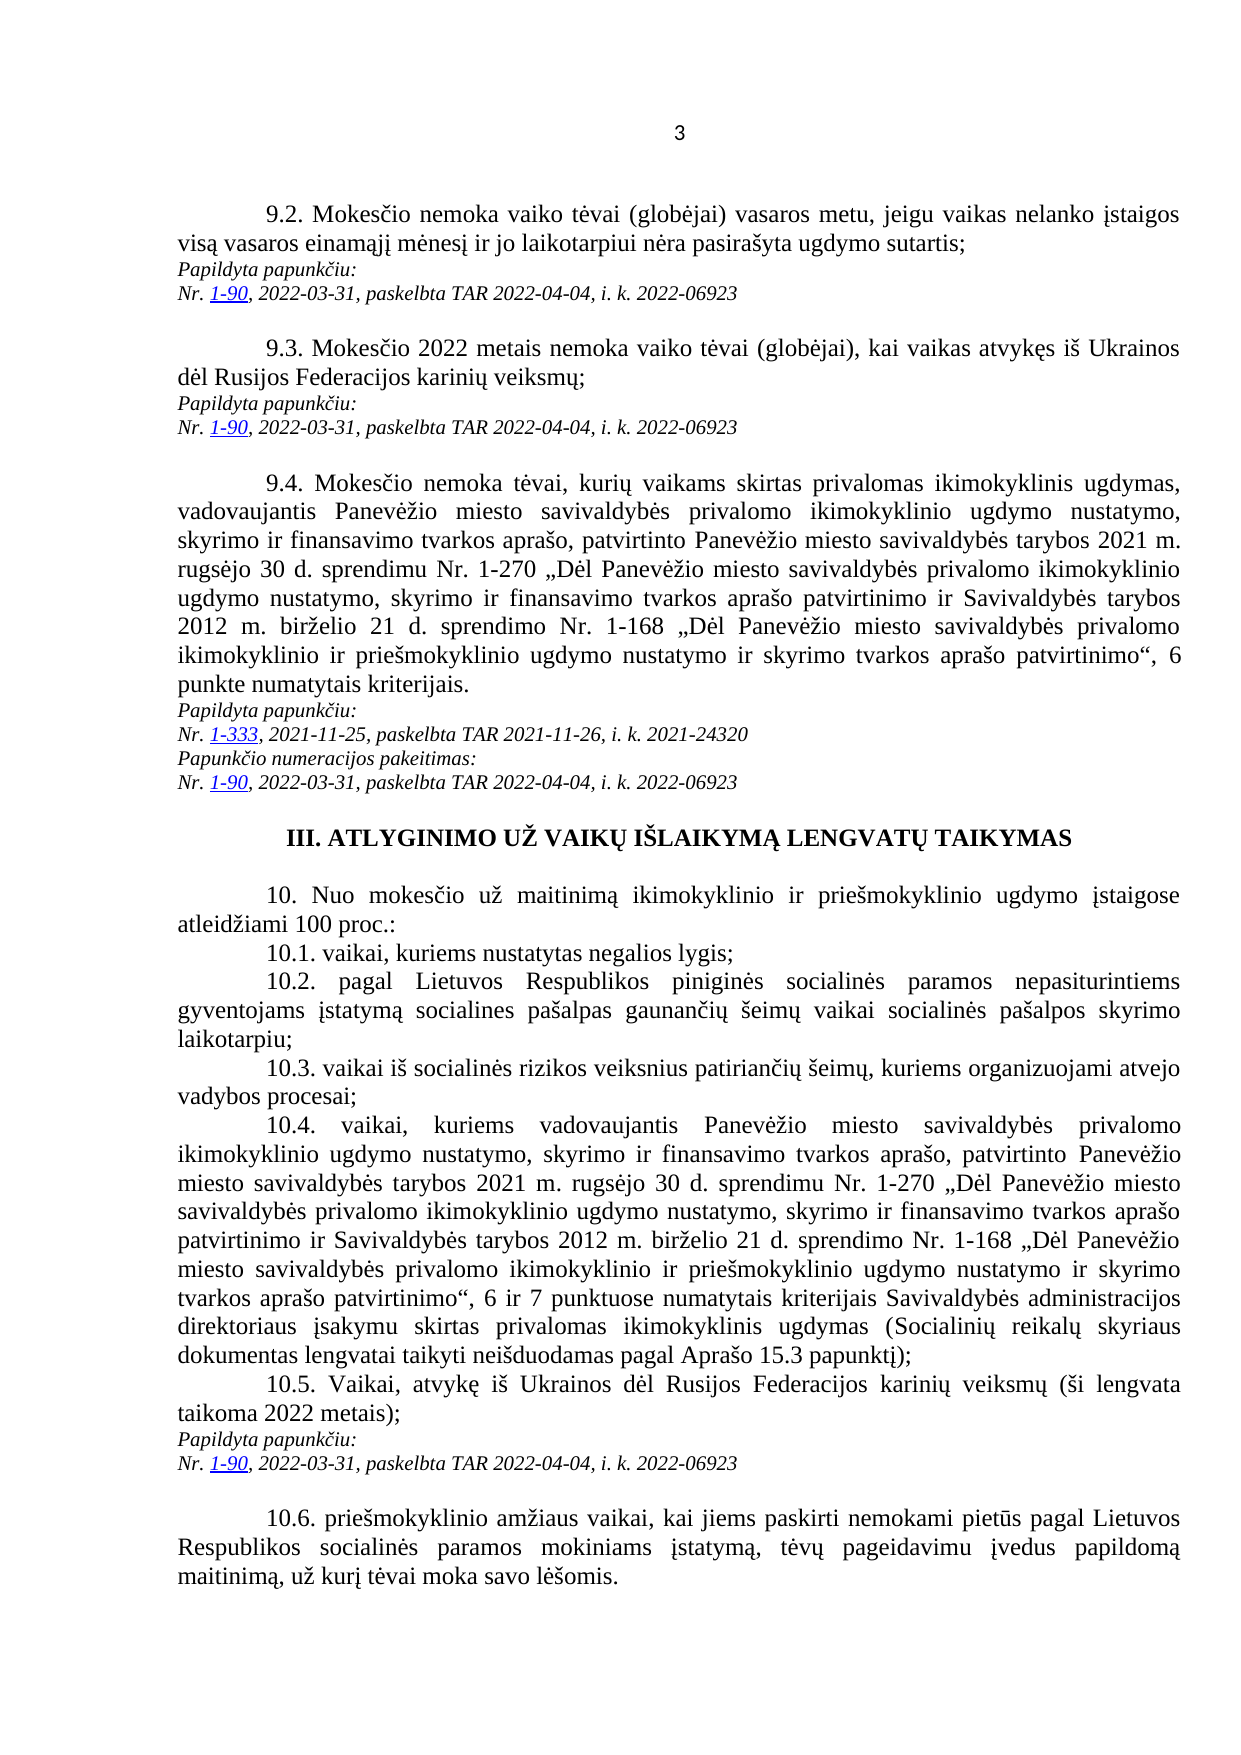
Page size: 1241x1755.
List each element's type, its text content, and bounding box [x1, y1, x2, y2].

text Nr. 1-90, 2022-03-31, paskelbta TAR 2022-04-04, i. k. 2022-06923 [177, 281, 1181, 304]
text Papunkčio numeracijos pakeitimas: [177, 746, 1181, 770]
text 9.3. Mokesčio 2022 metais nemoka vaiko tėvai (globėjai), kai vaikas atvykęs iš Ukrainos dėl Rusijos Federacijos karinių veiksmų; [177, 333, 1181, 391]
text Nr. 1-90, 2022-03-31, paskelbta TAR 2022-04-04, i. k. 2022-06923 [177, 415, 1181, 439]
text 10.3. vaikai iš socialinės rizikos veiksnius patiriančių šeimų, kuriems organizuojami atvejo vadybos procesai; [177, 1053, 1181, 1110]
text III. ATLYGINIMO UŽ VAIKŲ IŠLAIKYMĄ LENGVATŲ TAIKYMAS [177, 823, 1181, 851]
text 9.4. Mokesčio nemoka tėvai, kurių vaikams skirtas privalomas ikimokyklinis ugdymas, vadovaujantis Panevėžio miesto savivaldybės privalomo ikimokyklinio ugdymo nustatymo, skyrimo ir finansavimo tvarkos aprašo, patvirtinto Panevėžio miesto savivaldybės tarybos 2021 m. rugsėjo 30 d. sprendimu Nr. 1-270 „Dėl Panevėžio miesto savivaldybės privalomo ikimokyklinio ugdymo nustatymo, skyrimo ir finansavimo tvarkos aprašo patvirtinimo ir Savivaldybės tarybos 2012 m. birželio 21 d. sprendimo Nr. 1-168 „Dėl Panevėžio miesto savivaldybės privalomo ikimokyklinio ir priešmokyklinio ugdymo nustatymo ir skyrimo tvarkos aprašo patvirtinimo“, 6 punkte numatytais kriterijais. [177, 468, 1181, 698]
text Papildyta papunkčiu: [177, 698, 1181, 722]
text Nr. 1-333, 2021-11-25, paskelbta TAR 2021-11-26, i. k. 2021-24320 [177, 722, 1181, 746]
text Nr. 1-90, 2022-03-31, paskelbta TAR 2022-04-04, i. k. 2022-06923 [177, 1451, 1181, 1474]
text 10.4. vaikai, kuriems vadovaujantis Panevėžio miesto savivaldybės privalomo ikimokyklinio ugdymo nustatymo, skyrimo ir finansavimo tvarkos aprašo, patvirtinto Panevėžio miesto savivaldybės tarybos 2021 m. rugsėjo 30 d. sprendimu Nr. 1-270 „Dėl Panevėžio miesto savivaldybės privalomo ikimokyklinio ugdymo nustatymo, skyrimo ir finansavimo tvarkos aprašo patvirtinimo ir Savivaldybės tarybos 2012 m. birželio 21 d. sprendimo Nr. 1-168 „Dėl Panevėžio miesto savivaldybės privalomo ikimokyklinio ir priešmokyklinio ugdymo nustatymo ir skyrimo tvarkos aprašo patvirtinimo“, 6 ir 7 punktuose numatytais kriterijais Savivaldybės administracijos direktoriaus įsakymu skirtas privalomas ikimokyklinis ugdymas (Socialinių reikalų skyriaus dokumentas lengvatai taikyti neišduodamas pagal Aprašo 15.3 papunktį); [177, 1110, 1181, 1369]
text 9.2. Mokesčio nemoka vaiko tėvai (globėjai) vasaros metu, jeigu vaikas nelanko įstaigos visą vasaros einamąjį mėnesį ir jo laikotarpiui nėra pasirašyta ugdymo sutartis; [177, 199, 1181, 256]
text 10.2. pagal Lietuvos Respublikos piniginės socialinės paramos nepasiturintiems gyventojams įstatymą socialines pašalpas gaunančių šeimų vaikai socialinės pašalpos skyrimo laikotarpiu; [177, 966, 1181, 1053]
text 10. Nuo mokesčio už maitinimą ikimokyklinio ir priešmokyklinio ugdymo įstaigose atleidžiami 100 proc.: [177, 880, 1181, 938]
text 10.6. priešmokyklinio amžiaus vaikai, kai jiems paskirti nemokami pietūs pagal Lietuvos Respublikos socialinės paramos mokiniams įstatymą, tėvų pageidavimu įvedus papildomą maitinimą, už kurį tėvai moka savo lėšomis. [177, 1503, 1181, 1589]
text Nr. 1-90, 2022-03-31, paskelbta TAR 2022-04-04, i. k. 2022-06923 [177, 770, 1181, 794]
text 10.5. Vaikai, atvykę iš Ukrainos dėl Rusijos Federacijos karinių veiksmų (ši lengvata taikoma 2022 metais); [177, 1369, 1181, 1426]
text Papildyta papunkčiu: [177, 1426, 1181, 1451]
text Papildyta papunkčiu: [177, 391, 1181, 415]
text 10.1. vaikai, kuriems nustatytas negalios lygis; [177, 938, 1181, 966]
text Papildyta papunkčiu: [177, 256, 1181, 281]
